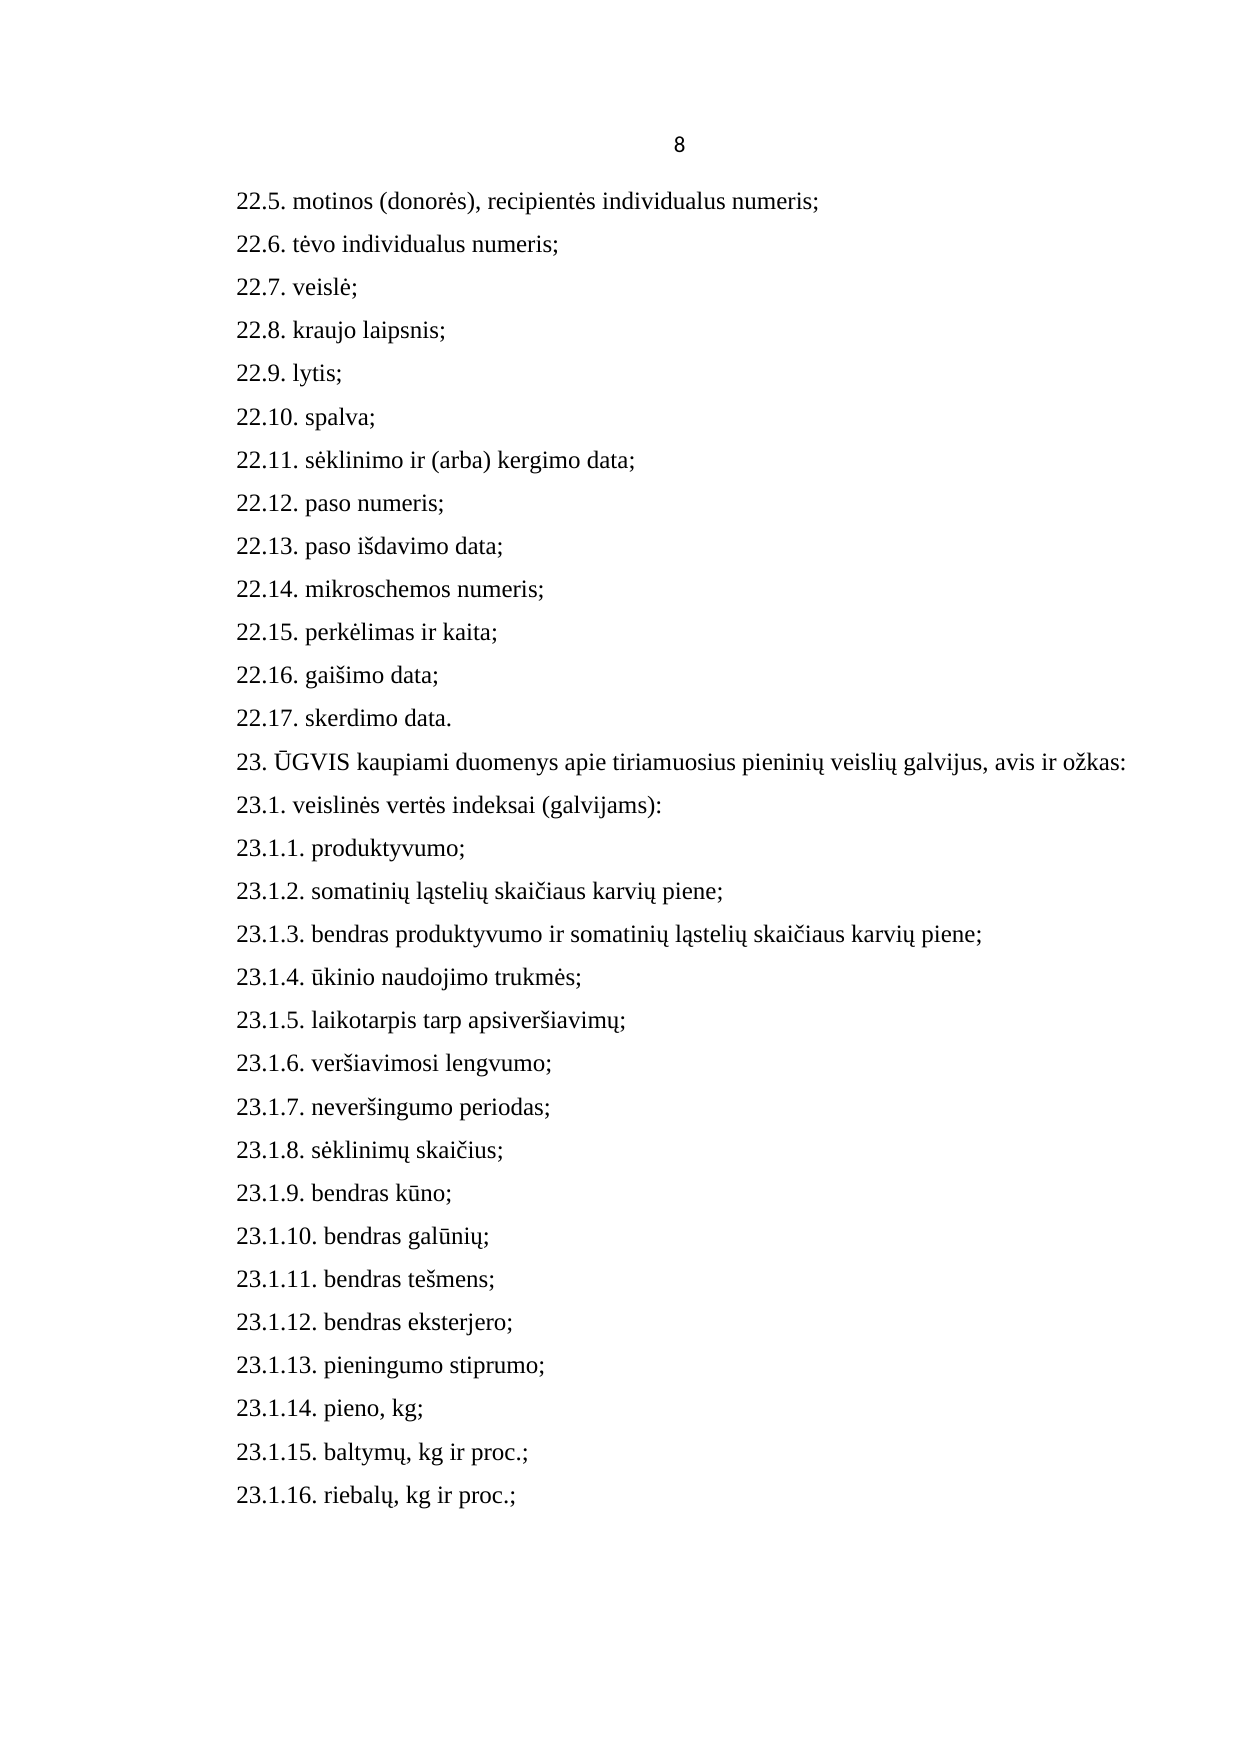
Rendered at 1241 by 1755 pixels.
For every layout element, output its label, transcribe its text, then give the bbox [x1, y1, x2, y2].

text 23.1.11. bendras tešmens; [177, 1264, 1181, 1293]
text 22.14. mikroschemos numeris; [177, 574, 1181, 603]
text 23.1.16. riebalų, kg ir proc.; [177, 1480, 1181, 1508]
text 22.9. lytis; [177, 358, 1181, 387]
text 23.1.12. bendras eksterjero; [177, 1307, 1181, 1336]
text 23.1.14. pieno, kg; [177, 1393, 1181, 1422]
text 23.1. veislinės vertės indeksai (galvijams): [177, 790, 1181, 818]
text 23.1.6. veršiavimosi lengvumo; [177, 1048, 1181, 1077]
text 22.7. veislė; [177, 272, 1181, 301]
text 22.10. spalva; [177, 402, 1181, 430]
text 23.1.15. baltymų, kg ir proc.; [177, 1437, 1181, 1465]
text 23.1.2. somatinių ląstelių skaičiaus karvių piene; [177, 876, 1181, 905]
text 23.1.8. sėklinimų skaičius; [177, 1135, 1181, 1163]
text 23. ŪGVIS kaupiami duomenys apie tiriamuosius pieninių veislių galvijus, avis ir ožkas: [177, 747, 1181, 775]
text 22.11. sėklinimo ir (arba) kergimo data; [177, 445, 1181, 473]
text 22.16. gaišimo data; [177, 660, 1181, 689]
text 23.1.9. bendras kūno; [177, 1178, 1181, 1207]
text 23.1.5. laikotarpis tarp apsiveršiavimų; [177, 1005, 1181, 1034]
text 23.1.13. pieningumo stiprumo; [177, 1350, 1181, 1379]
text 22.17. skerdimo data. [177, 703, 1181, 732]
text 23.1.1. produktyvumo; [177, 833, 1181, 862]
text 22.5. motinos (donorės), recipientės individualus numeris; [177, 186, 1181, 215]
text 22.13. paso išdavimo data; [177, 531, 1181, 560]
text 23.1.3. bendras produktyvumo ir somatinių ląstelių skaičiaus karvių piene; [177, 919, 1181, 948]
text 22.15. perkėlimas ir kaita; [177, 617, 1181, 646]
text 23.1.4. ūkinio naudojimo trukmės; [177, 962, 1181, 991]
text 22.6. tėvo individualus numeris; [177, 229, 1181, 258]
text 23.1.7. neveršingumo periodas; [177, 1092, 1181, 1120]
text 22.12. paso numeris; [177, 488, 1181, 517]
text 23.1.10. bendras galūnių; [177, 1221, 1181, 1250]
text 22.8. kraujo laipsnis; [177, 315, 1181, 344]
